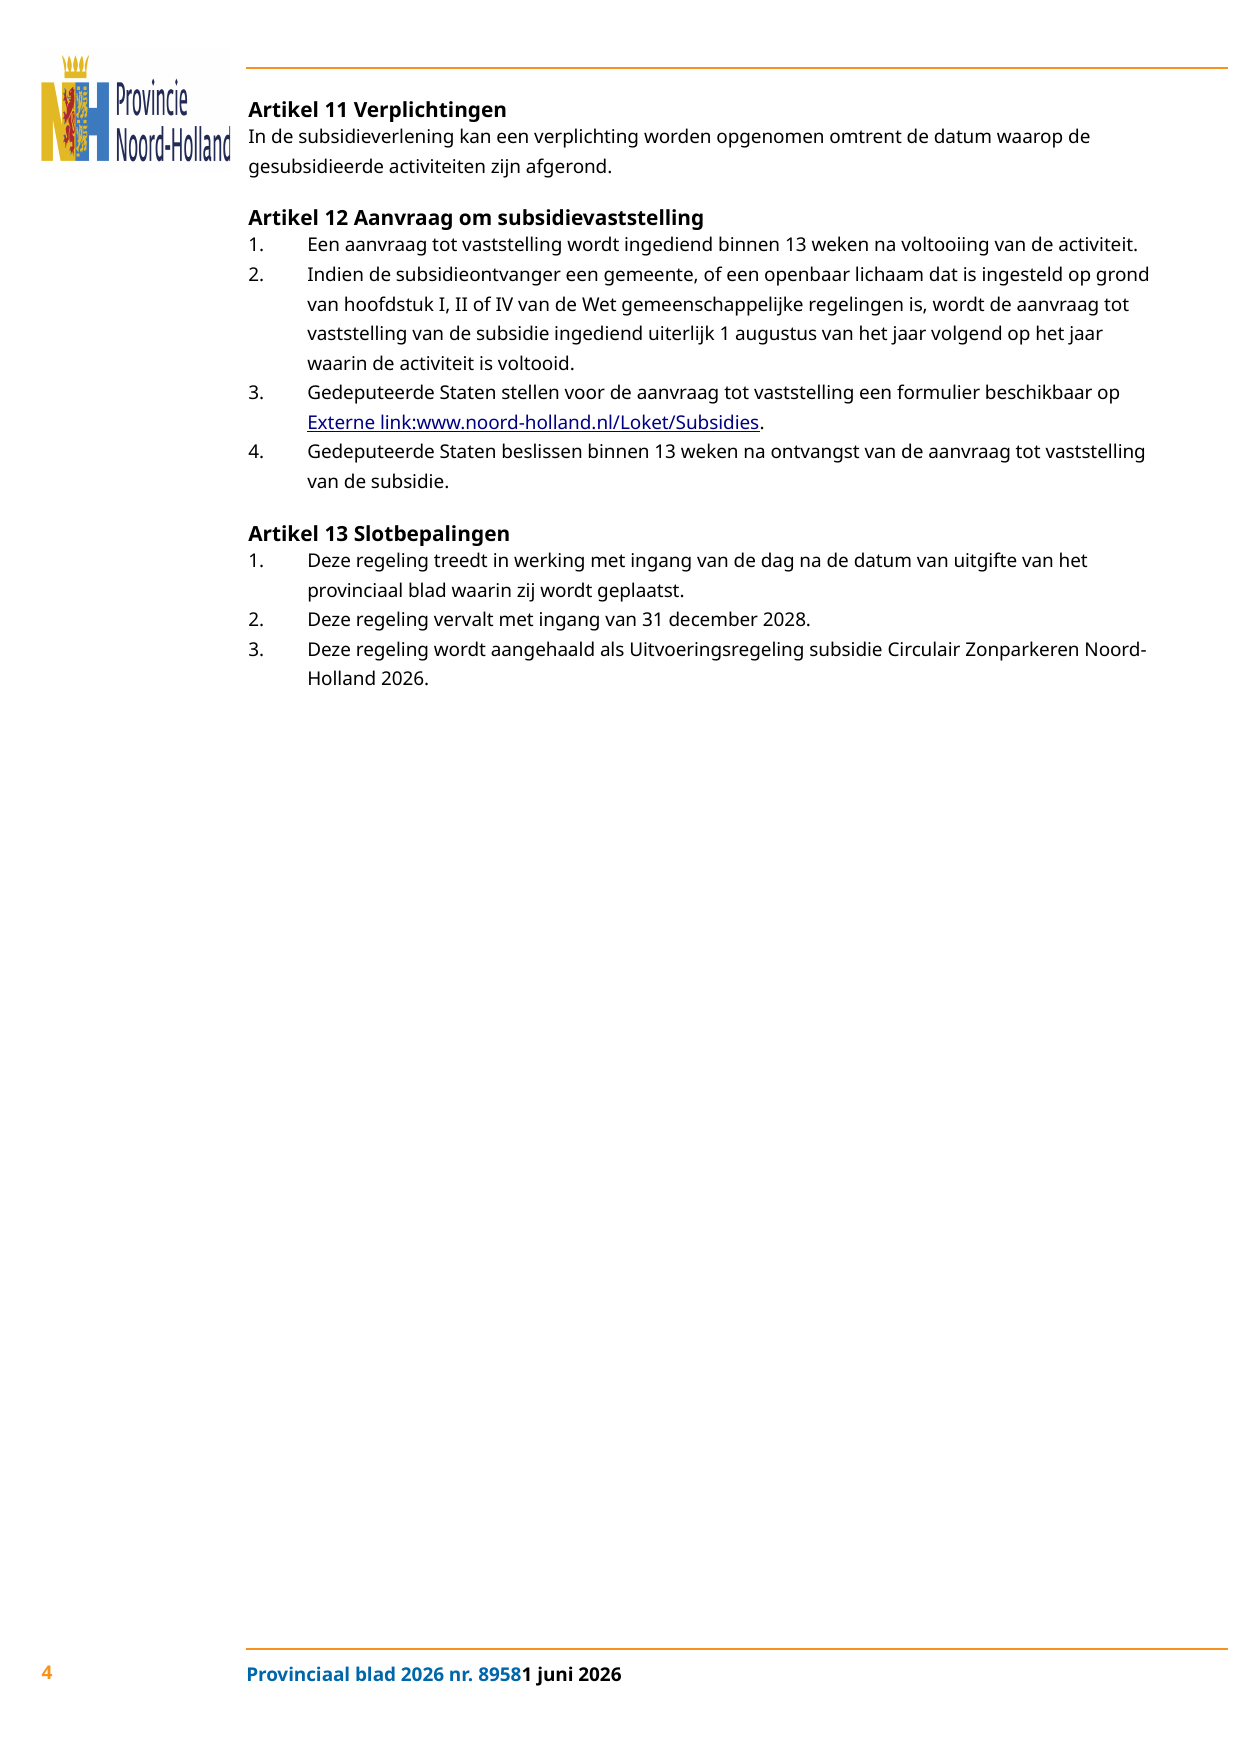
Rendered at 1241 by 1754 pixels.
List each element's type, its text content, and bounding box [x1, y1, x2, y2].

list Deze regeling treedt in werking met ingang van de dag na de datum van uitgifte van het provinciaal blad waarin zij wordt geplaatst. [248, 547, 1152, 602]
list Gedeputeerde Staten beslissen binnen 13 weken na ontvangst van de aanvraag tot vaststelling van de subsidie. [248, 439, 1152, 494]
list Deze regeling vervalt met ingang van 31 december 2028. [248, 606, 1152, 632]
text In de subsidieverlening kan een verplichting worden opgenomen omtrent de datum waarop de gesubsidieerde activiteiten zijn afgerond. [248, 123, 1152, 178]
list Deze regeling wordt aangehaald als Uitvoeringsregeling subsidie Circulair Zonparkeren Noord-Holland 2026. [248, 636, 1152, 691]
list Indien de subsidieontvanger een gemeente, of een openbaar lichaam dat is ingesteld op grond van hoofdstuk I, II of IV van de Wet gemeenschappelijke regelingen is, wordt de aanvraag tot vaststelling van de subsidie ingediend uiterlijk 1 augustus van het jaar volgend op het jaar waarin de activiteit is voltooid. [248, 261, 1152, 376]
text Artikel 13 Slotbepalingen [248, 519, 1152, 547]
list Gedeputeerde Staten stellen voor de aanvraag tot vaststelling een formulier beschikbaar op Externe link:www.noord-holland.nl/Loket/Subsidies. [248, 379, 1152, 435]
text Artikel 11 Verplichtingen [248, 95, 1152, 123]
list Een aanvraag tot vaststelling wordt ingediend binnen 13 weken na voltooiing van de activiteit. [248, 232, 1152, 257]
picture [41, 47, 231, 172]
text Artikel 12 Aanvraag om subsidievaststelling [248, 203, 1152, 232]
